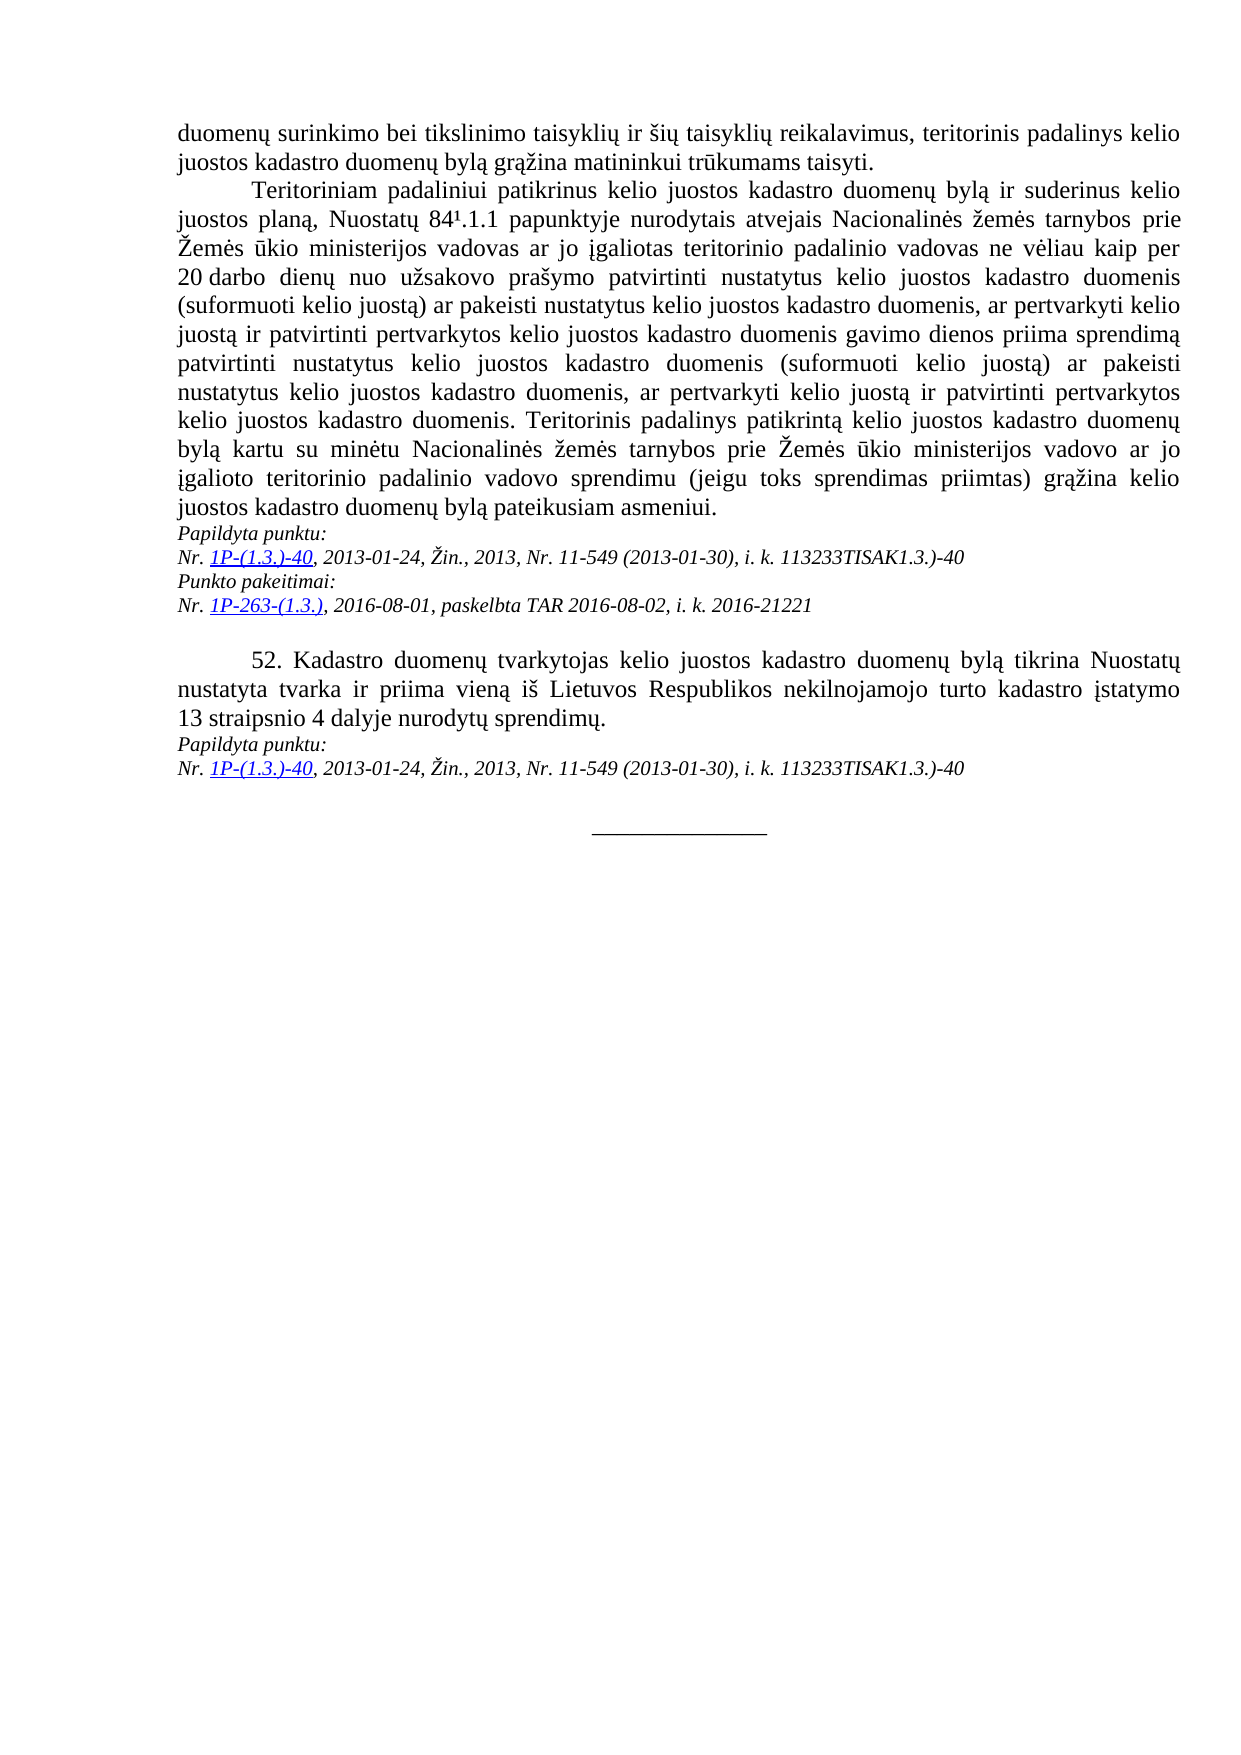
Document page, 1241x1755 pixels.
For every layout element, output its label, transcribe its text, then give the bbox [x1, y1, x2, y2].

text Nr. 1P-263-(1.3.), 2016-08-01, paskelbta TAR 2016-08-02, i. k. 2016-21221 [177, 593, 1181, 617]
text ______________ [177, 809, 1181, 837]
text Papildyta punktu: [177, 732, 1181, 756]
text Teritoriniam padaliniui patikrinus kelio juostos kadastro duomenų bylą ir suderinus kelio juostos planą, Nuostatų 84¹.1.1 papunktyje nurodytais atvejais Nacionalinės žemės tarnybos prie Žemės ūkio ministerijos vadovas ar jo įgaliotas teritorinio padalinio vadovas ne vėliau kaip per 20 darbo dienų nuo užsakovo prašymo patvirtinti nustatytus kelio juostos kadastro duomenis (suformuoti kelio juostą) ar pakeisti nustatytus kelio juostos kadastro duomenis, ar pertvarkyti kelio juostą ir patvirtinti pertvarkytos kelio juostos kadastro duomenis gavimo dienos priima sprendimą patvirtinti nustatytus kelio juostos kadastro duomenis (suformuoti kelio juostą) ar pakeisti nustatytus kelio juostos kadastro duomenis, ar pertvarkyti kelio juostą ir patvirtinti pertvarkytos kelio juostos kadastro duomenis. Teritorinis padalinys patikrintą kelio juostos kadastro duomenų bylą kartu su minėtu Nacionalinės žemės tarnybos prie Žemės ūkio ministerijos vadovo ar jo įgalioto teritorinio padalinio vadovo sprendimu (jeigu toks sprendimas priimtas) grąžina kelio juostos kadastro duomenų bylą pateikusiam asmeniui. [177, 176, 1181, 521]
text Punkto pakeitimai: [177, 569, 1181, 593]
text Papildyta punktu: [177, 521, 1181, 545]
text Nr. 1P-(1.3.)-40, 2013-01-24, Žin., 2013, Nr. 11-549 (2013-01-30), i. k. 113233TISAK1.3.)-40 [177, 545, 1181, 569]
text 52. Kadastro duomenų tvarkytojas kelio juostos kadastro duomenų bylą tikrina Nuostatų nustatyta tvarka ir priima vieną iš Lietuvos Respublikos nekilnojamojo turto kadastro įstatymo 13 straipsnio 4 dalyje nurodytų sprendimų. [177, 646, 1181, 732]
text Nr. 1P-(1.3.)-40, 2013-01-24, Žin., 2013, Nr. 11-549 (2013-01-30), i. k. 113233TISAK1.3.)-40 [177, 756, 1181, 780]
text duomenų surinkimo bei tikslinimo taisyklių ir šių taisyklių reikalavimus, teritorinis padalinys kelio juostos kadastro duomenų bylą grąžina matininkui trūkumams taisyti. [177, 118, 1181, 176]
